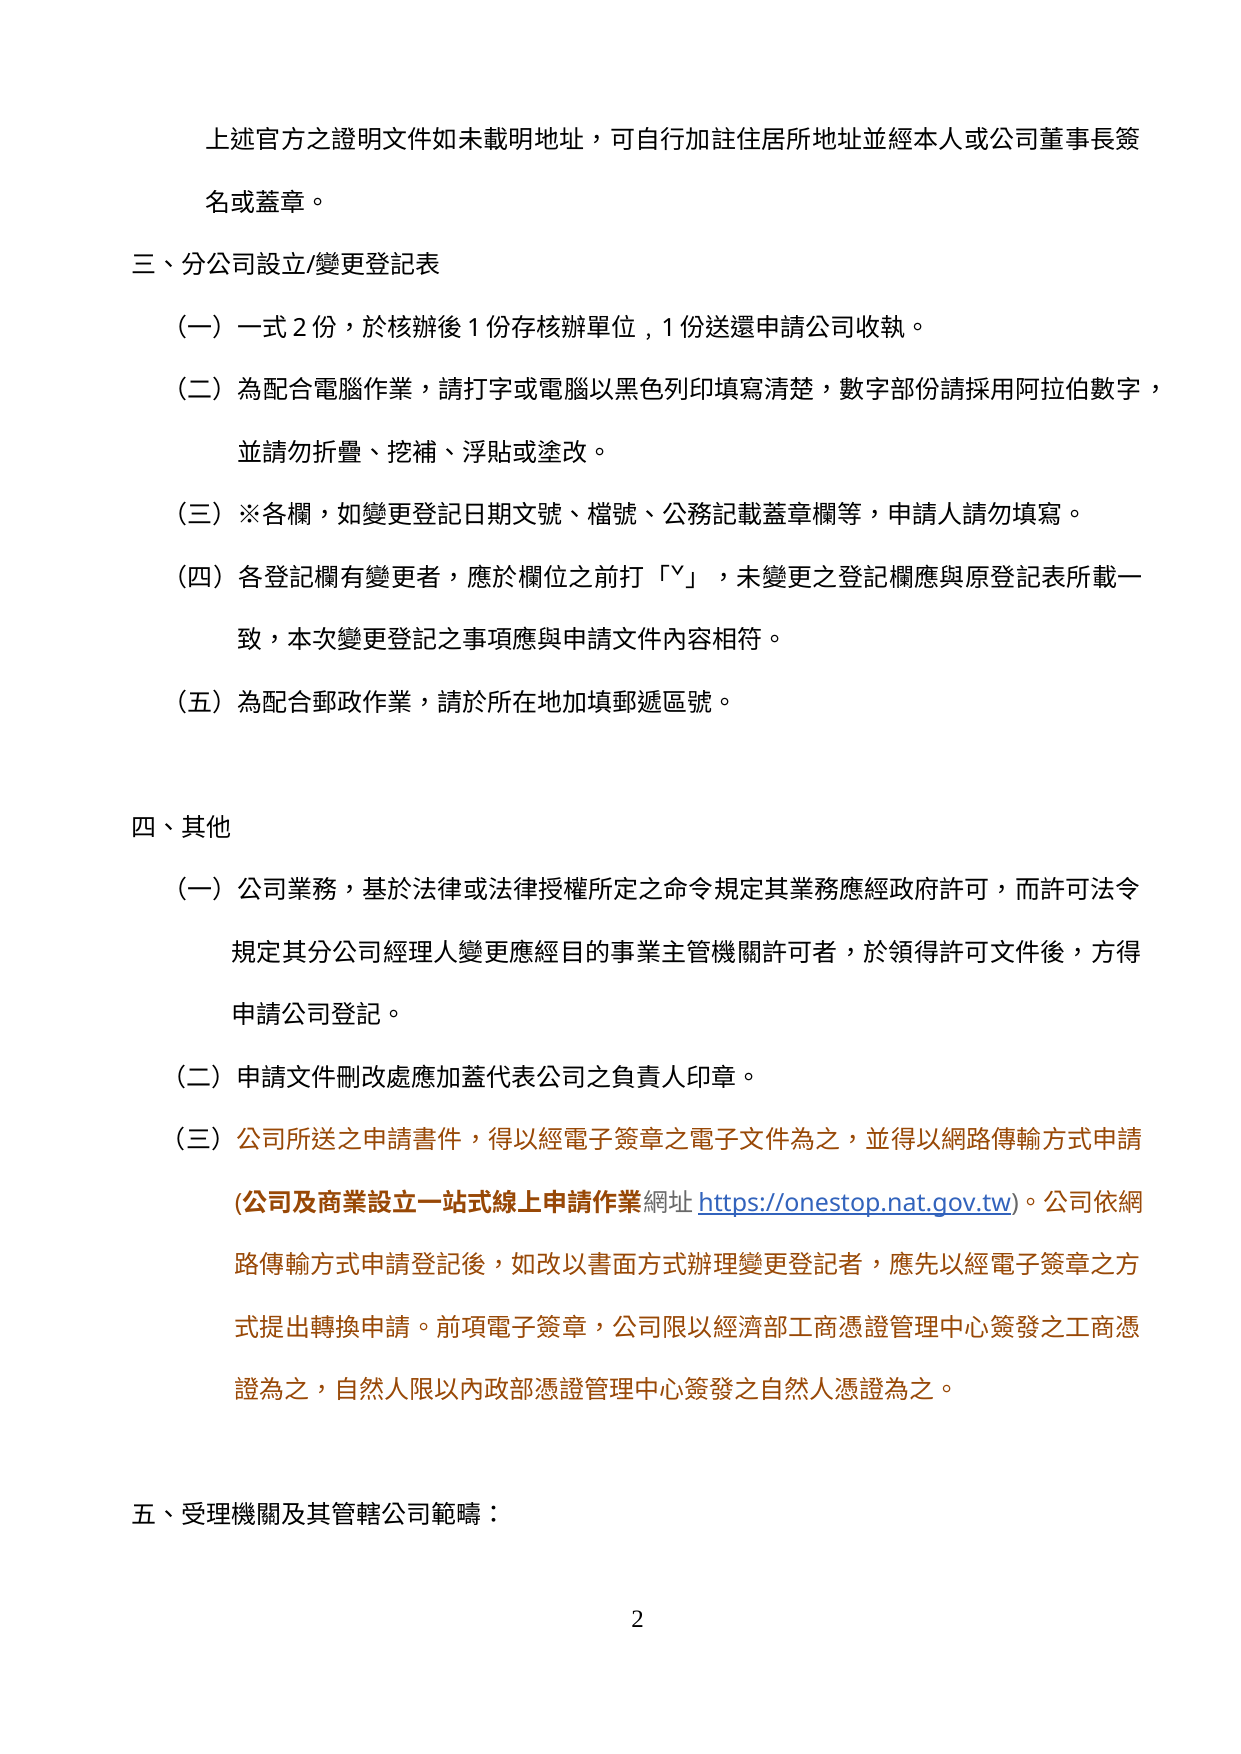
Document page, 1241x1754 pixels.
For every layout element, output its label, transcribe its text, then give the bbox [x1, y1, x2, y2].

text （二）申請文件刪改處應加蓋代表公司之負責人印章。 [131, 1034, 1144, 1096]
text 五、受理機關及其管轄公司範疇： [131, 1471, 1144, 1534]
text （四）各登記欄有變更者，應於欄位之前打「ˇ」，未變更之登記欄應與原登記表所載一致，本次變更登記之事項應與申請文件內容相符。 [162, 534, 1144, 659]
text （二）為配合電腦作業，請打字或電腦以黑色列印填寫清楚，數字部份請採用阿拉伯數字，並請勿折疊、挖補、浮貼或塗改。 [162, 346, 1144, 471]
text 上述官方之證明文件如未載明地址，可自行加註住居所地址並經本人或公司董事長簽名或蓋章。 [205, 96, 1144, 221]
text （一）一式2份，於核辦後1份存核辦單位﹐1份送還申請公司收執。 [131, 284, 1144, 346]
text （三）※各欄，如變更登記日期文號、檔號、公務記載蓋章欄等，申請人請勿填寫。 [150, 471, 1144, 534]
text 四、其他 [131, 784, 1144, 846]
text （一）公司業務，基於法律或法律授權所定之命令規定其業務應經政府許可，而許可法令規定其分公司經理人變更應經目的事業主管機關許可者，於領得許可文件後，方得申請公司登記。 [131, 846, 1144, 1034]
text 三、分公司設立/變更登記表 [131, 221, 1144, 284]
text （三）公司所送之申請書件，得以經電子簽章之電子文件為之，並得以網路傳輸方式申請(公司及商業設立一站式線上申請作業網址https://onestop.nat.gov.tw)。公司依網路傳輸方式申請登記後，如改以書面方式辦理變更登記者，應先以經電子簽章之方式提出轉換申請。前項電子簽章，公司限以經濟部工商憑證管理中心簽發之工商憑證為之，自然人限以內政部憑證管理中心簽發之自然人憑證為之。 [161, 1096, 1144, 1409]
text （五）為配合郵政作業，請於所在地加填郵遞區號。 [131, 659, 1144, 721]
